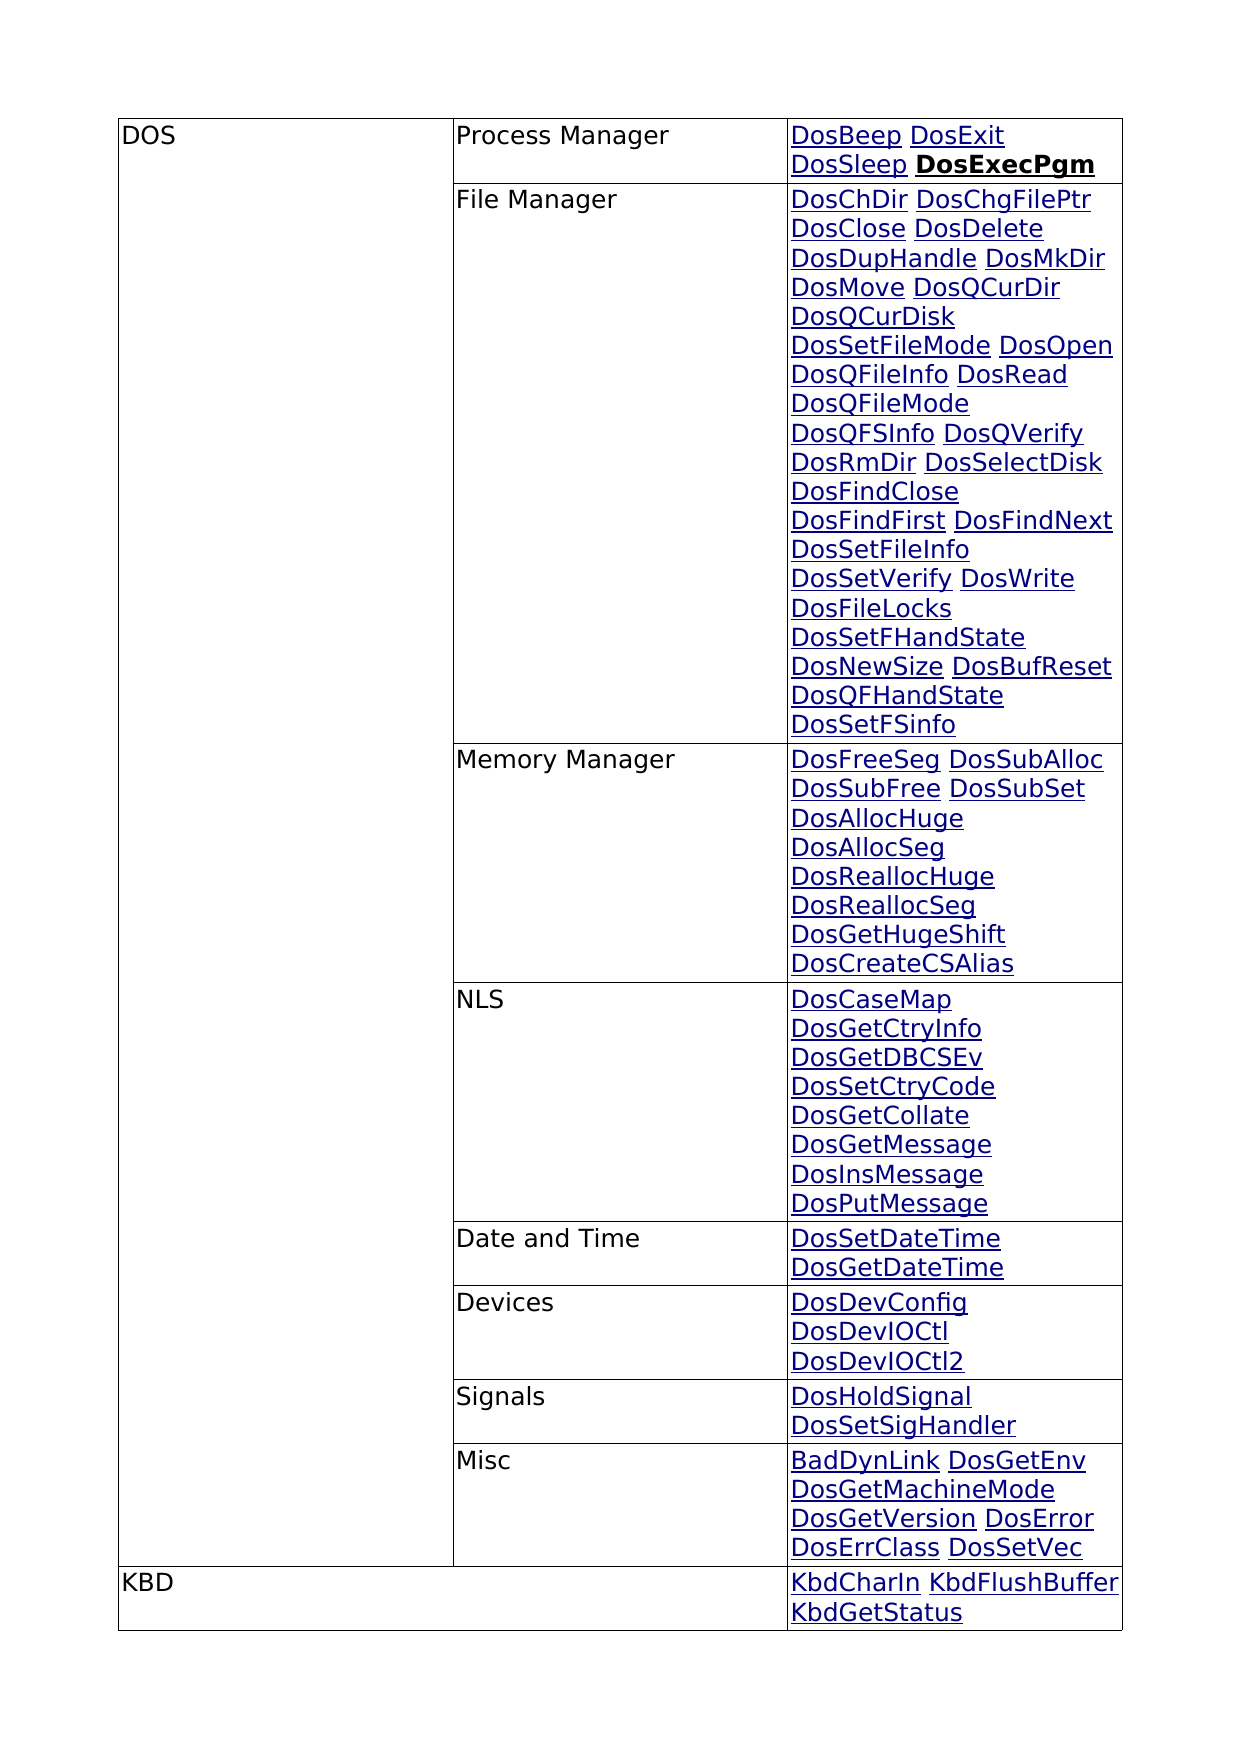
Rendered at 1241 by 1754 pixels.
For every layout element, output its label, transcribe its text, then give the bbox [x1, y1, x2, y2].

table_cell KBD [119, 1567, 787, 1630]
table_cell NLS [454, 983, 787, 1221]
table_cell KbdCharIn KbdFlushBuffer KbdGetStatus [788, 1567, 1122, 1630]
table_cell Devices [454, 1286, 787, 1379]
table_cell DosDevConfig DosDevIOCtl DosDevIOCtl2 [788, 1286, 1122, 1379]
table_cell Misc [454, 1444, 787, 1566]
table_cell Date and Time [454, 1222, 787, 1285]
table_cell DosChDir DosChgFilePtr DosClose DosDelete DosDupHandle DosMkDir DosMove DosQCurDir DosQCurDisk DosSetFileMode DosOpen DosQFileInfo DosRead DosQFileMode DosQFSInfo DosQVerify DosRmDir DosSelectDisk DosFindClose DosFindFirst DosFindNext DosSetFileInfo DosSetVerify DosWrite DosFileLocks DosSetFHandState DosNewSize DosBufReset DosQFHandState DosSetFSinfo [788, 184, 1122, 742]
table_cell BadDynLink DosGetEnv DosGetMachineMode DosGetVersion DosError DosErrClass DosSetVec [788, 1444, 1122, 1566]
table_cell Memory Manager [454, 744, 787, 982]
table_cell Process Manager [454, 119, 787, 182]
table_cell DosFreeSeg DosSubAlloc DosSubFree DosSubSet DosAllocHuge DosAllocSeg DosReallocHuge DosReallocSeg DosGetHugeShift DosCreateCSAlias [788, 744, 1122, 982]
table_cell DOS [119, 119, 453, 1566]
table_cell DosHoldSignal DosSetSigHandler [788, 1380, 1122, 1443]
table_cell DosCaseMap DosGetCtryInfo DosGetDBCSEv DosSetCtryCode DosGetCollate DosGetMessage DosInsMessage DosPutMessage [788, 983, 1122, 1221]
table_cell File Manager [454, 184, 787, 742]
table_cell DosSetDateTime DosGetDateTime [788, 1222, 1122, 1285]
table_cell DosBeep DosExit DosSleep DosExecPgm [788, 119, 1122, 182]
table_cell Signals [454, 1380, 787, 1443]
